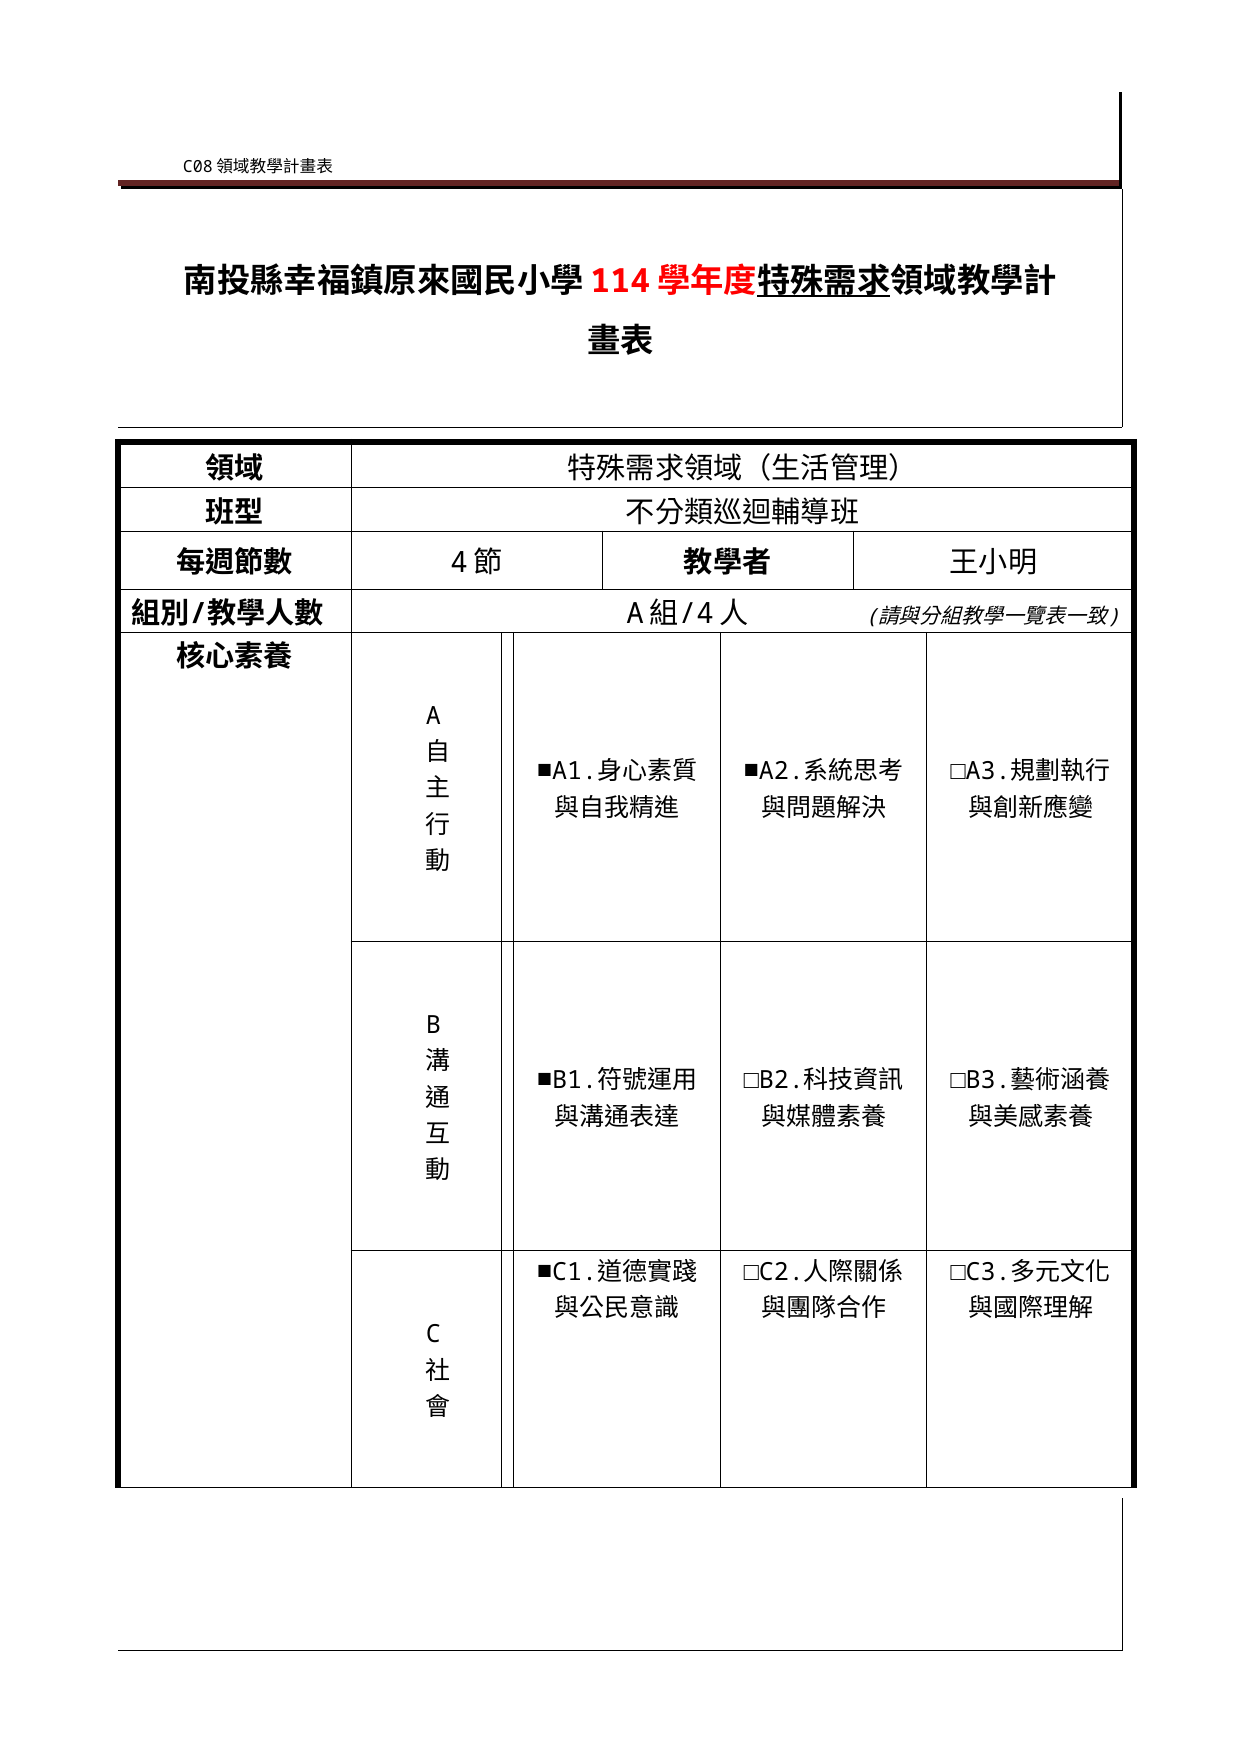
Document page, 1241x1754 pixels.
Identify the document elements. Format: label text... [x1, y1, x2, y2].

table_cell C社會 [352, 1251, 501, 1487]
table_cell A自主行動 [352, 633, 501, 941]
table_cell ■A2.系統思考與問題解決 [721, 633, 926, 941]
table_cell ■B1.符號運用與溝通表達 [514, 942, 720, 1250]
table_cell [502, 633, 513, 941]
table_cell □B2.科技資訊與媒體素養 [721, 942, 926, 1250]
table_cell A組/4人 (請與分組教學一覽表一致) [352, 590, 1131, 632]
table_cell 班型 [121, 488, 351, 531]
table_cell 王小明 [854, 532, 1131, 588]
table_cell B溝通互動 [352, 942, 501, 1250]
table_cell [502, 1251, 513, 1487]
table_header 特殊需求領域（生活管理） [352, 445, 1131, 487]
table_cell □C2.人際關係與團隊合作 [721, 1251, 926, 1487]
table_cell ■C1.道德實踐與公民意識 [514, 1251, 720, 1487]
table_cell 核心素養 [121, 633, 351, 1487]
table_cell 不分類巡迴輔導班 [352, 488, 1131, 531]
table_cell 組別/教學人數 [121, 590, 351, 632]
table_header 領域 [121, 445, 351, 487]
table_cell □B3.藝術涵養與美感素養 [927, 942, 1131, 1250]
table_cell □C3.多元文化與國際理解 [927, 1251, 1131, 1487]
table_cell 每週節數 [121, 532, 351, 588]
table_cell 4節 [352, 532, 602, 588]
table_cell [502, 942, 513, 1250]
table_cell 教學者 [603, 532, 853, 588]
table_cell □A3.規劃執行與創新應變 [927, 633, 1131, 941]
text 南投縣幸福鎮原來國民小學114學年度特殊需求領域教學計畫表 [118, 189, 1122, 427]
table_cell ■A1.身心素質與自我精進 [514, 633, 720, 941]
